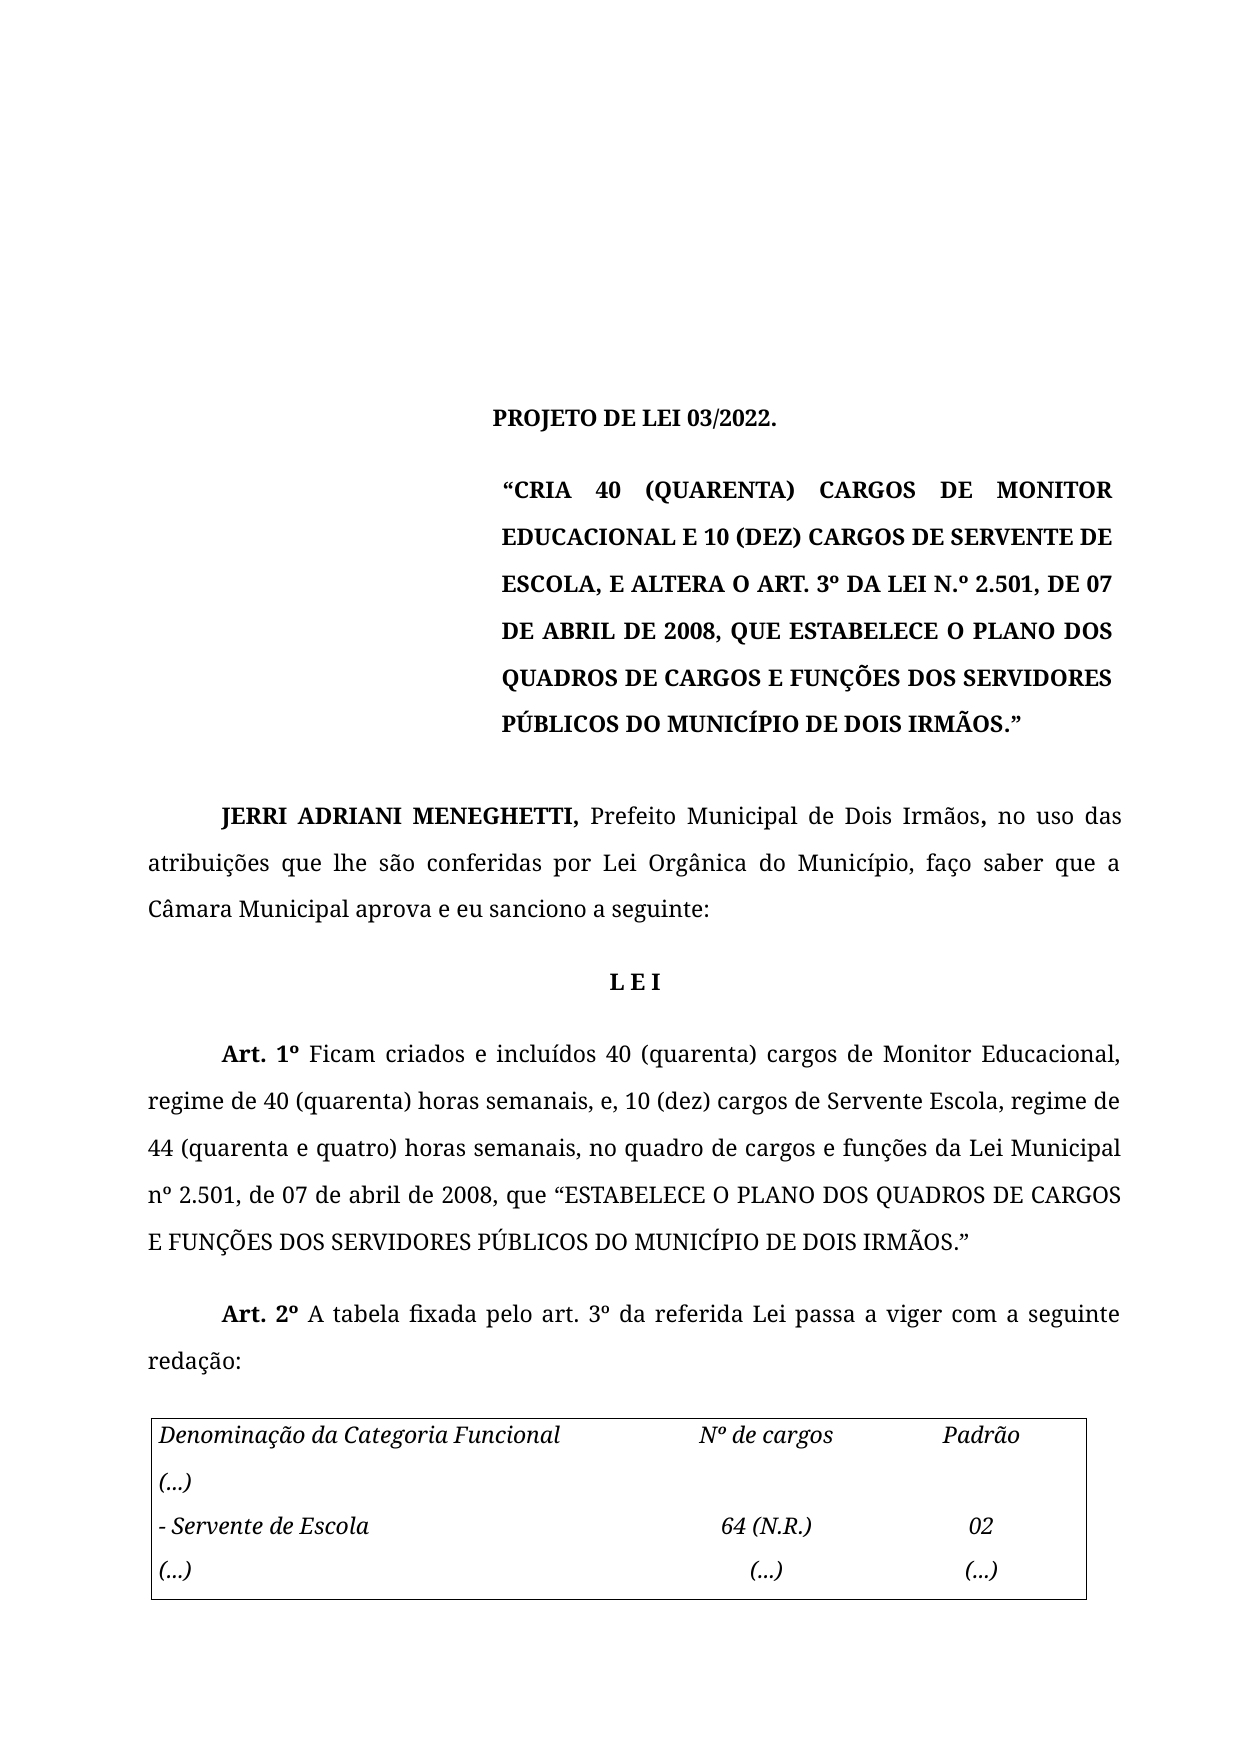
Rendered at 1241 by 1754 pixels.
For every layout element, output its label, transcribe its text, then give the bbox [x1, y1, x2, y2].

table_header Padrão [879, 1419, 1086, 1510]
table_header “CRIA 40 (QUARENTA) CARGOS DE MONITOR EDUCACIONAL E 10 (DEZ) CARGOS DE SERVENTE DE ESCOLA, E ALTERA O ART. 3º DA LEI N.º 2.501, DE 07 DE ABRIL DE 2008, QUE ESTABELECE O PLANO DOS QUADROS DE CARGOS E FUNÇÕES DOS SERVIDORES PÚBLICOS DO MUNICÍPIO DE DOIS IRMÃOS.” [494, 474, 1120, 753]
text L E I [148, 966, 1122, 997]
table_cell (...) [152, 1555, 656, 1599]
table_cell 02 [879, 1510, 1086, 1554]
table_cell 64 (N.R.) [656, 1510, 879, 1554]
table_cell (...) [879, 1555, 1086, 1599]
table_cell (...) [656, 1555, 879, 1599]
table_header Denominação da Categoria Funcional (...) [152, 1419, 656, 1510]
table_cell - Servente de Escola [152, 1510, 656, 1554]
text JERRI ADRIANI MENEGHETTI, Prefeito Municipal de Dois Irmãos, no uso das atribuições que lhe são conferidas por Lei Orgânica do Município, faço saber que a Câmara Municipal aprova e eu sanciono a seguinte: [148, 800, 1122, 925]
text Art. 2º A tabela fixada pelo art. 3º da referida Lei passa a viger com a seguinte redação: [148, 1298, 1122, 1377]
table_header [140, 474, 494, 753]
text Art. 1º Ficam criados e incluídos 40 (quarenta) cargos de Monitor Educacional, regime de 40 (quarenta) horas semanais, e, 10 (dez) cargos de Servente Escola, regime de 44 (quarenta e quatro) horas semanais, no quadro de cargos e funções da Lei Municipal nº 2.501, de 07 de abril de 2008, que “ESTABELECE O PLANO DOS QUADROS DE CARGOS E FUNÇÕES DOS SERVIDORES PÚBLICOS DO MUNICÍPIO DE DOIS IRMÃOS.” [148, 1038, 1122, 1257]
table_header Nº de cargos [656, 1419, 879, 1510]
subtitle PROJETO DE LEI 03/2022. [148, 402, 1122, 433]
